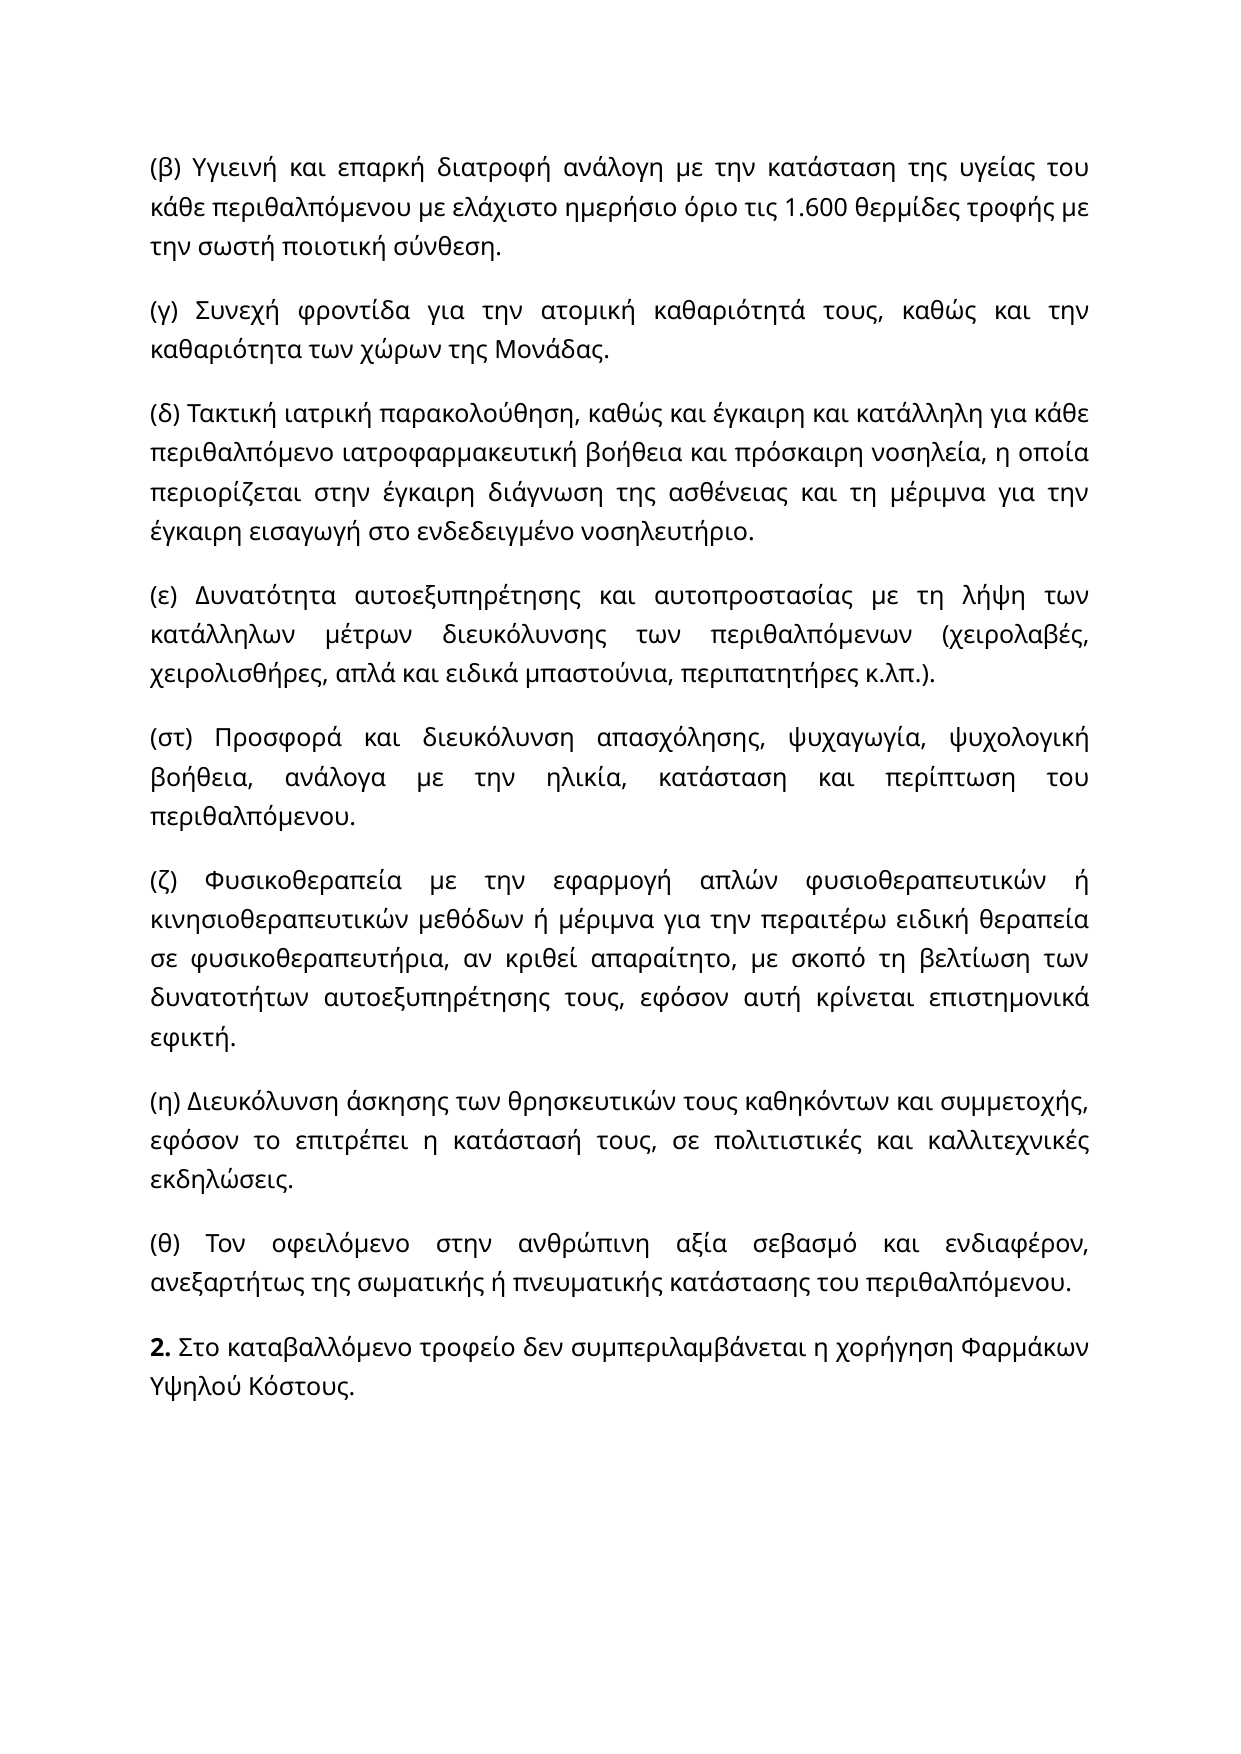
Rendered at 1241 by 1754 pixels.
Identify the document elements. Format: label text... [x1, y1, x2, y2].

text (ζ) Φυσικοθεραπεία με την εφαρμογή απλών φυσιοθεραπευτικών ή κινησιοθεραπευτικών μεθόδων ή μέριμνα για την περαιτέρω ειδική θεραπεία σε φυσικοθεραπευτήρια, αν κριθεί απαραίτητο, με σκοπό τη βελτίωση των δυνατοτήτων αυτοεξυπηρέτησης τους, εφόσον αυτή κρίνεται επιστημονικά εφικτή. [150, 862, 1090, 1053]
text (στ) Προσφορά και διευκόλυνση απασχόλησης, ψυχαγωγία, ψυχολογική βοήθεια, ανάλογα με την ηλικία, κατάσταση και περίπτωση του περιθαλπόμενου. [150, 720, 1090, 832]
text (β) Υγιεινή και επαρκή διατροφή ανάλογη με την κατάσταση της υγείας του κάθε περιθαλπόμενου με ελάχιστο ημερήσιο όριο τις 1.600 θερμίδες τροφής με την σωστή ποιοτική σύνθεση. [150, 150, 1090, 262]
text (θ) Τον οφειλόμενο στην ανθρώπινη αξία σεβασμό και ενδιαφέρον, ανεξαρτήτως της σωματικής ή πνευματικής κατάστασης του περιθαλπόμενου. [150, 1226, 1090, 1299]
text (η) Διευκόλυνση άσκησης των θρησκευτικών τους καθηκόντων και συμμετοχής, εφόσον το επιτρέπει η κατάστασή τους, σε πολιτιστικές και καλλιτεχνικές εκδηλώσεις. [150, 1083, 1090, 1196]
text (ε) Δυνατότητα αυτοεξυπηρέτησης και αυτοπροστασίας με τη λήψη των κατάλληλων μέτρων διευκόλυνσης των περιθαλπόμενων (χειρολαβές, χειρολισθήρες, απλά και ειδικά μπαστούνια, περιπατητήρες κ.λπ.). [150, 577, 1090, 690]
text (δ) Τακτική ιατρική παρακολούθηση, καθώς και έγκαιρη και κατάλληλη για κάθε περιθαλπόμενο ιατροφαρμακευτική βοήθεια και πρόσκαιρη νοσηλεία, η οποία περιορίζεται στην έγκαιρη διάγνωση της ασθένειας και τη μέριμνα για την έγκαιρη εισαγωγή στο ενδεδειγμένο νοσηλευτήριο. [150, 396, 1090, 547]
text 2. Στο καταβαλλόμενο τροφείο δεν συμπεριλαμβάνεται η χορήγηση Φαρμάκων Υψηλού Κόστους. [150, 1329, 1090, 1402]
text (γ) Συνεχή φροντίδα για την ατομική καθαριότητά τους, καθώς και την καθαριότητα των χώρων της Μονάδας. [150, 292, 1090, 366]
